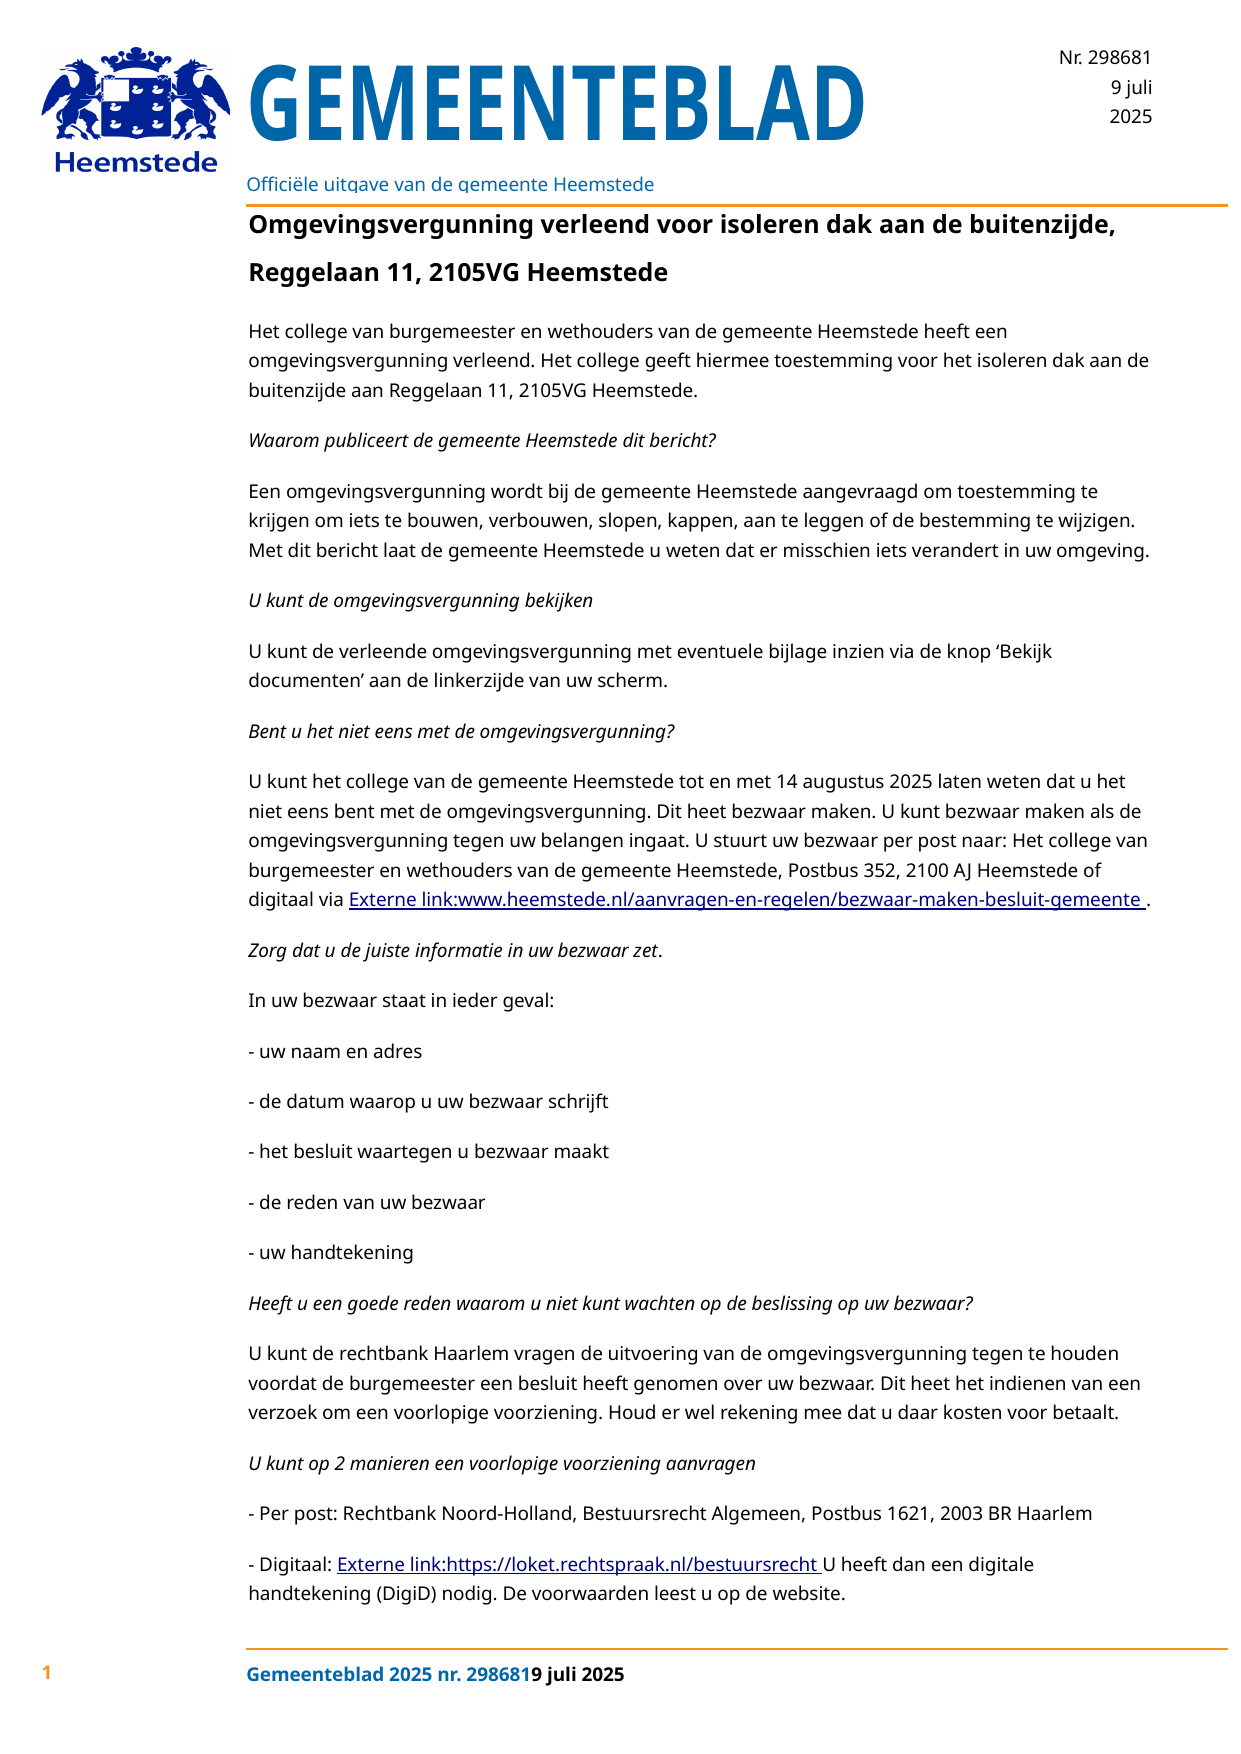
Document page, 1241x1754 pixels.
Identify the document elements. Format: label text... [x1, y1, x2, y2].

text - uw handtekening [248, 1239, 1152, 1265]
text Heeft u een goede reden waarom u niet kunt wachten op de beslissing op uw bezwaar? [248, 1290, 1152, 1316]
text In uw bezwaar staat in ieder geval: [248, 987, 1152, 1013]
text U kunt op 2 manieren een voorlopige voorziening aanvragen [248, 1450, 1152, 1476]
text - uw naam en adres [248, 1038, 1152, 1064]
text Omgevingsvergunning verleend voor isoleren dak aan de buitenzijde, Reggelaan 11, 2105VG Heemstede [248, 207, 1152, 288]
text U kunt de verleende omgevingsvergunning met eventuele bijlage inzien via de knop ‘Bekijk documenten’ aan de linkerzijde van uw scherm. [248, 638, 1152, 693]
text - de reden van uw bezwaar [248, 1189, 1152, 1215]
text Bent u het niet eens met de omgevingsvergunning? [248, 718, 1152, 744]
text - het besluit waartegen u bezwaar maakt [248, 1139, 1152, 1164]
text U kunt de omgevingsvergunning bekijken [248, 587, 1152, 613]
text U kunt de rechtbank Haarlem vragen de uitvoering van de omgevingsvergunning tegen te houden voordat de burgemeester een besluit heeft genomen over uw bezwaar. Dit heet het indienen van een verzoek om een voorlopige voorziening. Houd er wel rekening mee dat u daar kosten voor betaalt. [248, 1340, 1152, 1425]
text Het college van burgemeester en wethouders van de gemeente Heemstede heeft een omgevingsvergunning verleend. Het college geeft hiermee toestemming voor het isoleren dak aan de buitenzijde aan Reggelaan 11, 2105VG Heemstede. [248, 318, 1152, 403]
text U kunt het college van de gemeente Heemstede tot en met 14 augustus 2025 laten weten dat u het niet eens bent met de omgevingsvergunning. Dit heet bezwaar maken. U kunt bezwaar maken als de omgevingsvergunning tegen uw belangen ingaat. U stuurt uw bezwaar per post naar: Het college van burgemeester en wethouders van de gemeente Heemstede, Postbus 352, 2100 AJ Heemstede of digitaal via Externe link:www.heemstede.nl/aanvragen-en-regelen/bezwaar-maken-besluit-gemeente . [248, 768, 1152, 912]
text Zorg dat u de juiste informatie in uw bezwaar zet. [248, 937, 1152, 963]
picture [41, 47, 231, 172]
text - Per post: Rechtbank Noord-Holland, Bestuursrecht Algemeen, Postbus 1621, 2003 BR Haarlem [248, 1500, 1152, 1526]
text - Digitaal: Externe link:https://loket.rechtspraak.nl/bestuursrecht U heeft dan een digitale handtekening (DigiD) nodig. De voorwaarden leest u op de website. [248, 1551, 1152, 1606]
text Waarom publiceert de gemeente Heemstede dit bericht? [248, 427, 1152, 453]
text Een omgevingsvergunning wordt bij de gemeente Heemstede aangevraagd om toestemming te krijgen om iets te bouwen, verbouwen, slopen, kappen, aan te leggen of de bestemming te wijzigen. Met dit bericht laat de gemeente Heemstede u weten dat er misschien iets verandert in uw omgeving. [248, 478, 1152, 563]
text - de datum waarop u uw bezwaar schrijft [248, 1088, 1152, 1114]
